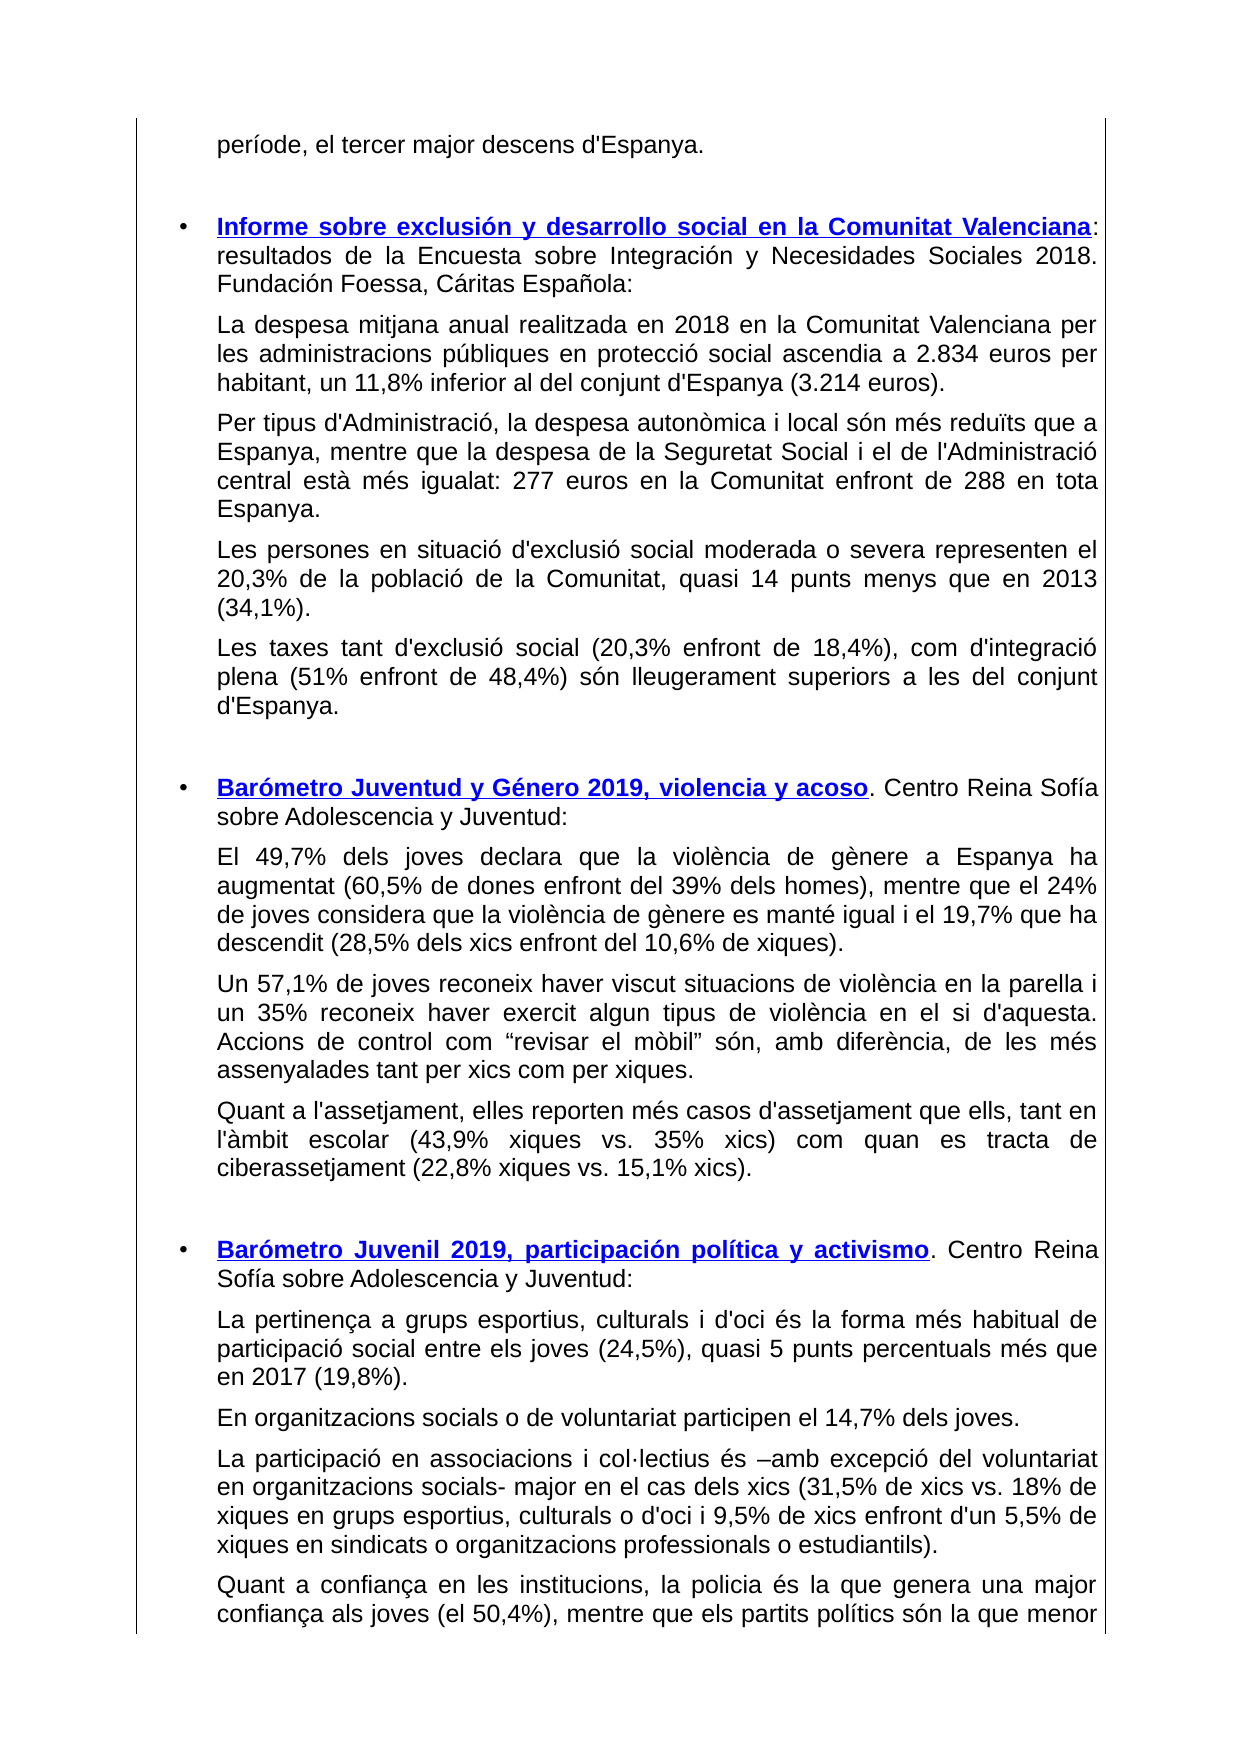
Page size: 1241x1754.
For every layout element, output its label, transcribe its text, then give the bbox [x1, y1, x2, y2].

table_cell Bones festes i bon any 2020! El Butlletí tornarà a les vostres bústies el 7 de gener 1. INFORMACIÓ D'INTERÉS Presentación del libro "El derecho a la igualdad efectiva de mujeres y hombres". Data: 16 de desembre, 18h. Lloc: Consejo Jurídico Consultivo (Pl. de San Nicolás, 2, València). Presentación del tríptico ¡SI CUIDAS, CUÍDATE! Col·legi Oficial de Psicologia de la Comunitat Valenciana (COPCV): Data: 18 de desembre, 19h. Lloc: Salón de Actos, Sede del COPCV, Castellón. Aplicación 'Me respetas' para la prevención y erradicación del acoso escolar en las niñas y chicas adolescentes con discapacidad en el entorno educativo. Fundación CERMI Mujeres. 2. INFORMES I ESTUDIS Orientacions en situació d'assejament escolar: Especificacions en cas d'assejament per discapacitat o diversitat funcional. Generalitat Valenciana. Informe ‘Protagonistas y espectadores: una mirada longitudinal sobre la juventud española’. VVAA, Centro Reina Sofía sobre Adolescencia y Juventud (Fundación de Ayuda contra la Drogadicción). Informe ‘Protagonistas y espectadores. Los discursos de los jóvenes españoles’. Centro Reina Sofía sobre Adolescencia y Juventud. Informe "Jóvenes, ocio y TIC": una mirada a la estructura vital de la juventud desde los referentes del tiempo libre y las tecnologías. Rodríguez, E. y Ballesteros, J.C. Centro Reina Sofía sobre Adolescencia y Juventud. Vulneración de derechos de la infancia. Comité Técnico de la Fundación FOESSA. Los derechos humanos de las personas con discapacidad: Guía práctica para empresas. Comité Español Representantes Personas con Discapacidad (CERMI). Personas con discapacidad y situación de pobreza en España 2019. Comité Español Representantes Personas con Discapacidad (CERMI). Homofobia de Estado. Ramón Mendos, L. Asociación Internacional de Lesbianas, Gays, Bisexuales, Trans e Intersex (ILGA). 3. NORMATIVA EN MATÈRIA SOCIAL Generalitat: Resolució de 29 de novembre de 2019, del director general de l'Institut Valencià de la Joventut, per la qual es fa pública la convocatòria del programa d'oferta concertada, en les modalitats «Viu l'Hivern» i «Viu l'Estiu», per als anys 2020 i 2021. (DOGV nº 8694, de 10/12/2019) Resolució de 4 de desembre de 2019, del director general de l'Institut Valencià de la Joventut, per la qual es fan públics els treballs admesos i exclosos de la convocatòria dels Premis IVAJ 2018. (DOGV nº 8695, de 11/12/2019) Administración Central del Estado: Extracto de la Resolución de 3 de diciembre de 2019 de la Dirección General de Migraciones, por la que se convocan ayudas para 2020, del Programa de Proyectos e investigación de la Orden ESS/1613/2012, de 19 de julio. (BOE nº 298, de 12/12/2019) Extracto de la Resolución de 3 de diciembre de 2019 de la Dirección General de Migraciones, por la que se convocan ayudas para 2020, del Programa de Asociaciones de la Orden ESS/1613/2012, de 19 de julio. (BOE nº 298, de 12/12/2019) Resolución de 28 de octubre de 2019, de la Dirección General de Ordenación de la Seguridad Social, por la que se establece el régimen de aplicación de las prestaciones complementarias del artículo 96.1 b), del Texto Refundido de la Ley General de la Seguridad Social, aprobado por Real Decreto Legislativo 8/2015, de 30 de octubre. (BOE nº 299, de 13/12/2019) 4. ESTADÍSTIQUES D'INTERÉS SOCIAL Indicadores demográficos básicos de 2018. INE: La taxa bruta de natalitat (relació entre el nombre de naixements i la població total) en 2018 a Espanya va ser del 7,94%, quasi 3 punts inferior a la de 2009 (10,65%). A la Comunitat Valenciana va ser del 7,68%. La taxa de fecunditat va ser en aqueix any de 1,26 fills per dona, tant en la Comunitat com en el conjunt d'Espanya, inferior als 1,38 de 2009. L'edat mitjana a la maternitat va ser de 32,2 anys, enfront dels 31,04 de 2009. L'esperança de vida al naixement va ser de 83,2 anys, enfront dels 81,7 de 2009. En el cas de la Comunitat va ser de 82,6 anys. Estadísticas del movimiento natural de la población (nacimientos, defunciones y matrimonios, primer semestre de 2019). INE: El nombre de naixements a Espanya durant aquest període es va reduir un 6,2% respecte al primer semestre del any anterior i el de defuncions va disminuir un 5,4%. Els naixements s'han reduït un 26,2% en 8 anys (60.494). El creixement vegetatiu de la població (naixements menys defuncions) va presentar un saldo negatiu de 45.404 persones durant la primera meitat de l'any. A la Comunitat Valenciana, els naixements es van reduir un 3,5%, menys que en la resta d'Espanya, i les defuncions al mateix ritme (-5,4%). El saldo vegetatiu en la Comunitat va ser negatiu en 5.287 persones en aquest període, el tercer major descens d'Espanya. Informe sobre exclusión y desarrollo social en la Comunitat Valenciana: resultados de la Encuesta sobre Integración y Necesidades Sociales 2018. Fundación Foessa, Cáritas Española: La despesa mitjana anual realitzada en 2018 en la Comunitat Valenciana per les administracions públiques en protecció social ascendia a 2.834 euros per habitant, un 11,8% inferior al del conjunt d'Espanya (3.214 euros). Per tipus d'Administració, la despesa autonòmica i local són més reduïts que a Espanya, mentre que la despesa de la Seguretat Social i el de l'Administració central està més igualat: 277 euros en la Comunitat enfront de 288 en tota Espanya. Les persones en situació d'exclusió social moderada o severa representen el 20,3% de la població de la Comunitat, quasi 14 punts menys que en 2013 (34,1%). Les taxes tant d'exclusió social (20,3% enfront de 18,4%), com d'integració plena (51% enfront de 48,4%) són lleugerament superiors a les del conjunt d'Espanya. Barómetro Juventud y Género 2019, violencia y acoso. Centro Reina Sofía sobre Adolescencia y Juventud: El 49,7% dels joves declara que la violència de gènere a Espanya ha augmentat (60,5% de dones enfront del 39% dels homes), mentre que el 24% de joves considera que la violència de gènere es manté igual i el 19,7% que ha descendit (28,5% dels xics enfront del 10,6% de xiques). Un 57,1% de joves reconeix haver viscut situacions de violència en la parella i un 35% reconeix haver exercit algun tipus de violència en el si d'aquesta. Accions de control com “revisar el mòbil” són, amb diferència, de les més assenyalades tant per xics com per xiques. Quant a l'assetjament, elles reporten més casos d'assetjament que ells, tant en l'àmbit escolar (43,9% xiques vs. 35% xics) com quan es tracta de ciberassetjament (22,8% xiques vs. 15,1% xics). Barómetro Juvenil 2019, participación política y activismo. Centro Reina Sofía sobre Adolescencia y Juventud: La pertinença a grups esportius, culturals i d'oci és la forma més habitual de participació social entre els joves (24,5%), quasi 5 punts percentuals més que en 2017 (19,8%). En organitzacions socials o de voluntariat participen el 14,7% dels joves. La participació en associacions i col·lectius és –amb excepció del voluntariat en organitzacions socials- major en el cas dels xics (31,5% de xics vs. 18% de xiques en grups esportius, culturals o d'oci i 9,5% de xics enfront d'un 5,5% de xiques en sindicats o organitzacions professionals o estudiantils). Quant a confiança en les institucions, la policia és la que genera una major confiança als joves (el 50,4%), mentre que els partits polítics són la que menor (un 66,1% té una baixa confiança i només un 5,8% declara tindre-la alta). Només el 25,7% de les persones joves declara una alta satisfacció amb el sistema democràtic actual. Per sexe, el 29,2% dels xics front el 22,3% de les xiques. [137, 118, 1105, 1634]
